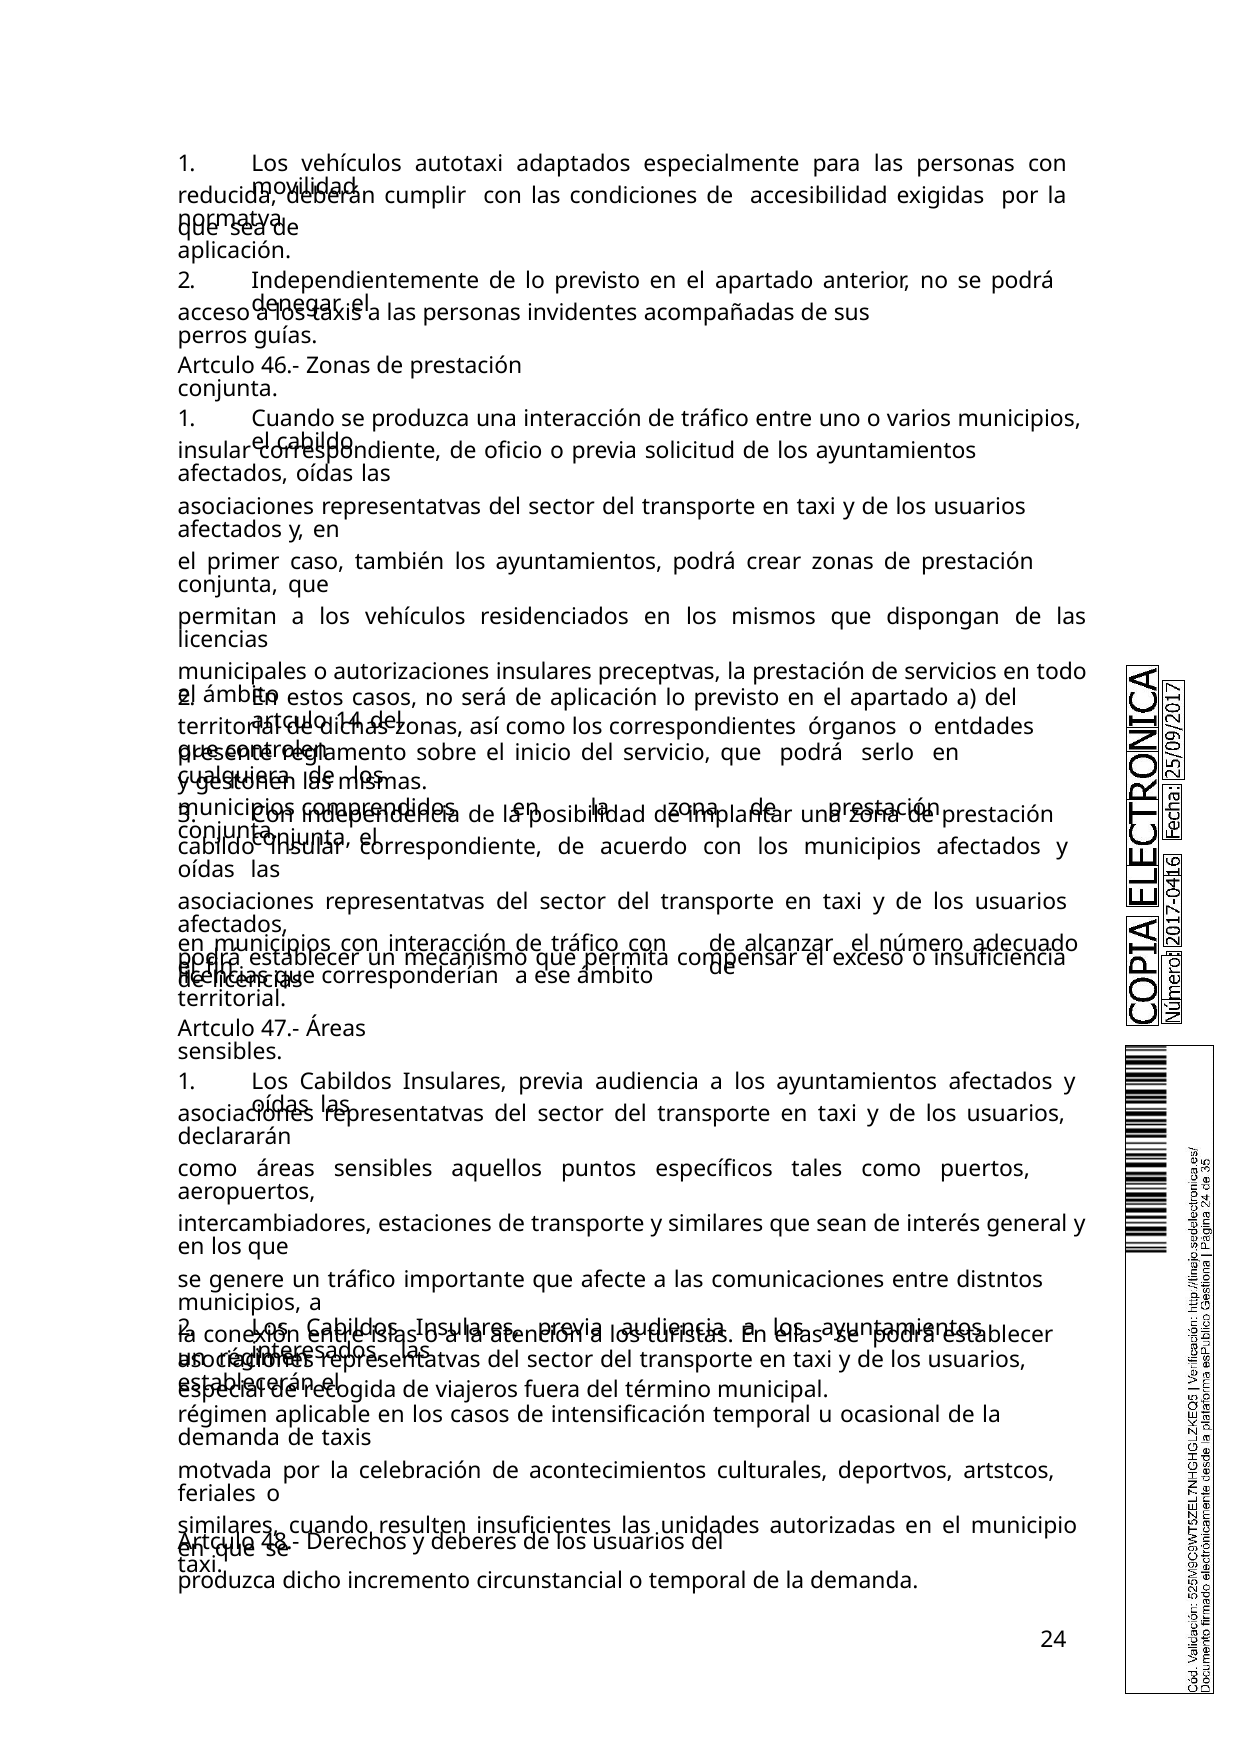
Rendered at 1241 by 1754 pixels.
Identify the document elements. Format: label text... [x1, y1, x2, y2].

text presente reglamento sobre el inicio del servicio, que podrá serlo en cualquiera de los [177, 742, 1086, 788]
text . [189, 270, 220, 293]
text . [189, 1317, 220, 1340]
text . [189, 1071, 220, 1094]
text 24 [1040, 1629, 1088, 1652]
text 2 [177, 1317, 189, 1340]
picture [1127, 800, 1158, 865]
text asociaciones representatvas del sector del transporte en taxi y de los usuarios afectados y, en [177, 496, 1087, 542]
text produzca dicho incremento circunstancial o temporal de la demanda. [181, 1577, 693, 1593]
text 1 [177, 153, 189, 176]
picture [1162, 1000, 1181, 1023]
text . [189, 408, 220, 431]
picture [1164, 855, 1181, 875]
text permitan a los vehículos residenciados en los mismos que dispongan de las licencias [177, 606, 1087, 652]
picture [1163, 681, 1184, 779]
text cabildo insular correspondiente, de acuerdo con los municipios afectados y oídas las [177, 836, 1087, 882]
text Artculo 46.- Zonas de prestación conjunta. [177, 355, 598, 401]
text de alcanzar el número adecuado de [709, 933, 1086, 979]
text Cuando se produzca una interacción de tráﬁco entre uno o varios municipios, el cabildo [251, 408, 1087, 441]
picture [1127, 752, 1158, 799]
text Los vehículos autotaxi adaptados especialmente para las personas con movilidad [251, 153, 1086, 185]
text licencias que corresponderían a ese ámbito territorial. [177, 965, 714, 1011]
text 1 [177, 1071, 189, 1094]
text Artculo 48.- Derechos y deberes de los usuarios del taxi. [177, 1531, 724, 1577]
text que sea de aplicación. [177, 217, 417, 263]
text asociaciones representatvas del sector del transporte en taxi y de los usuarios, establecerán el [177, 1349, 1087, 1395]
text 3. [177, 804, 220, 827]
text 2 [177, 270, 189, 293]
text municipales o autorizaciones insulares preceptvas, la prestación de servicios en todo el ámbito [177, 661, 1087, 707]
picture [1126, 1046, 1213, 1693]
text similares, cuando resulten insuﬁcientes las unidades autorizadas en el municipio en que se [526, 1515, 1087, 1561]
text reducida, deberán cumplir con las condiciones de accesibilidad exigidas por la normatva [177, 185, 1086, 231]
text Independientemente de lo previsto en el apartado anterior, no se podrá denegar el [251, 270, 1087, 316]
text similares, cuando resulten insuﬁcientes las unidades autorizadas en el municipio en que se [177, 1515, 527, 1531]
text se genere un tráﬁco importante que afecte a las comunicaciones entre distntos municipios, a [177, 1269, 1087, 1314]
text régimen aplicable en los casos de intensiﬁcación temporal u ocasional de la demanda de taxis [177, 1404, 1087, 1450]
text el primer caso, también los ayuntamientos, podrá crear zonas de prestación conjunta, que [177, 551, 1087, 597]
text especial de recogida de viajeros fuera del término municipal. [793, 1395, 1087, 1402]
text acceso a los taxis a las personas invidentes acompañadas de sus perros guías. [177, 302, 918, 348]
text asociaciones representatvas del sector del transporte en taxi y de los usuarios, declararán [177, 1103, 1087, 1149]
picture [1164, 876, 1181, 946]
text intercambiadores, estaciones de transporte y similares que sean de interés general y en los que [177, 1213, 1087, 1259]
text municipios comprendidos en la zona de prestación conjunta. [177, 797, 1086, 836]
picture [1163, 785, 1181, 839]
text podrá establecer un mecanismo que permita compensar el exceso o insuﬁciencia de licencias [714, 947, 1087, 992]
text Artculo 47.- Áreas sensibles. [177, 1018, 468, 1064]
text produzca dicho incremento circunstancial o temporal de la demanda. [695, 1570, 1087, 1593]
text como áreas sensibles aquellos puntos especíﬁcos tales como puertos, aeropuertos, [177, 1158, 1087, 1204]
text insular correspondiente, de oﬁcio o previa solicitud de los ayuntamientos afectados, oídas las [177, 441, 1087, 486]
text . [189, 153, 220, 176]
picture [1127, 728, 1158, 751]
text Los Cabildos Insulares, previa audiencia a los ayuntamientos afectados y oídas las [251, 1071, 1086, 1103]
text 1 [177, 408, 189, 431]
text asociaciones representatvas del sector del transporte en taxi y de los usuarios afectados, [177, 891, 1087, 937]
picture [1127, 666, 1158, 727]
text . [189, 687, 220, 710]
picture [1162, 956, 1181, 999]
picture [1127, 866, 1158, 906]
text motvada por la celebración de acontecimientos culturales, deportvos, artstcos, feriales o [177, 1460, 1087, 1506]
text Con independencia de la posibilidad de implantar una zona de prestación conjunta, el [251, 804, 1086, 836]
text territorial de dichas zonas, así como los correspondientes órganos o entdades que controlen [177, 716, 1087, 762]
text Los Cabildos Insulares, previa audiencia a los ayuntamientos interesados, las [251, 1317, 1087, 1349]
text en municipios con interacción de tráﬁco con el ﬁn [177, 933, 685, 965]
text En estos casos, no será de aplicación lo previsto en el apartado a) del artculo 14 del [251, 687, 1086, 733]
text especial de recogida de viajeros fuera del término municipal. [468, 1395, 791, 1402]
picture [1127, 917, 1158, 1025]
text y gestonen las mismas. [205, 771, 1087, 794]
text 2 [177, 687, 189, 710]
